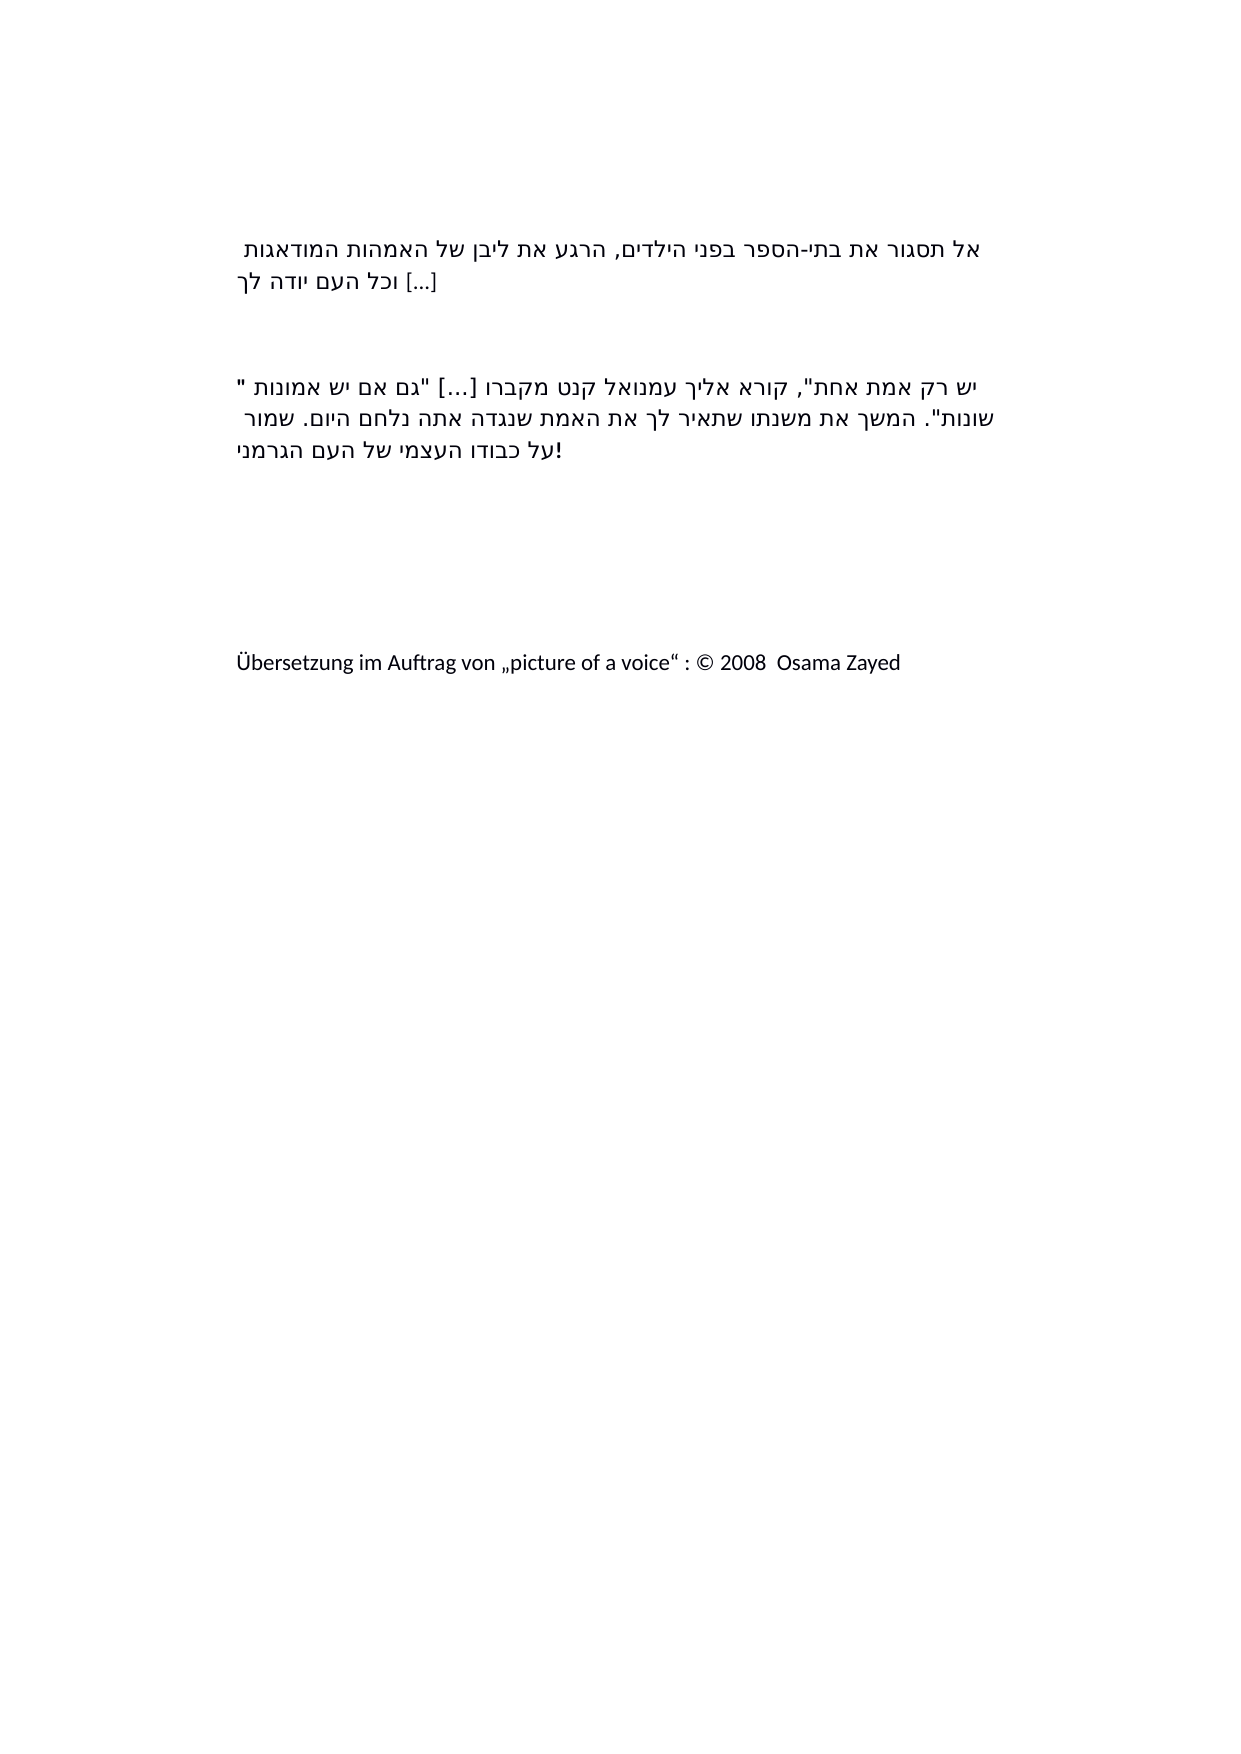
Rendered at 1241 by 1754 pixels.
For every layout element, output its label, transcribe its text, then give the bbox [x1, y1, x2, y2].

text "יש רק אמת אחת", קורא אליך עמנואל קנט מקברו [...] "גם אם יש אמונות שונות". המשך את משנתו שתאיר לך את האמת שנגדה אתה נלחם היום. שמור על כבודו העצמי של העם הגרמני! [236, 373, 1004, 464]
text אדוני הקנצלר! [...] הגן על גרמניה בכך שתגן על היהודים! [...] החזר את המנודים למשרותיהם, את הרופאים לבתי-החולים, את השופטים לבית-המשפט, אל תסגור את בתי-הספר בפני הילדים, הרגע את ליבן של האמהות המודאגות וכל העם יודה לך [...] [236, 236, 1004, 295]
text Übersetzung im Auftrag von „picture of a voice“ : © 2008 Osama Zayed [236, 648, 1004, 676]
